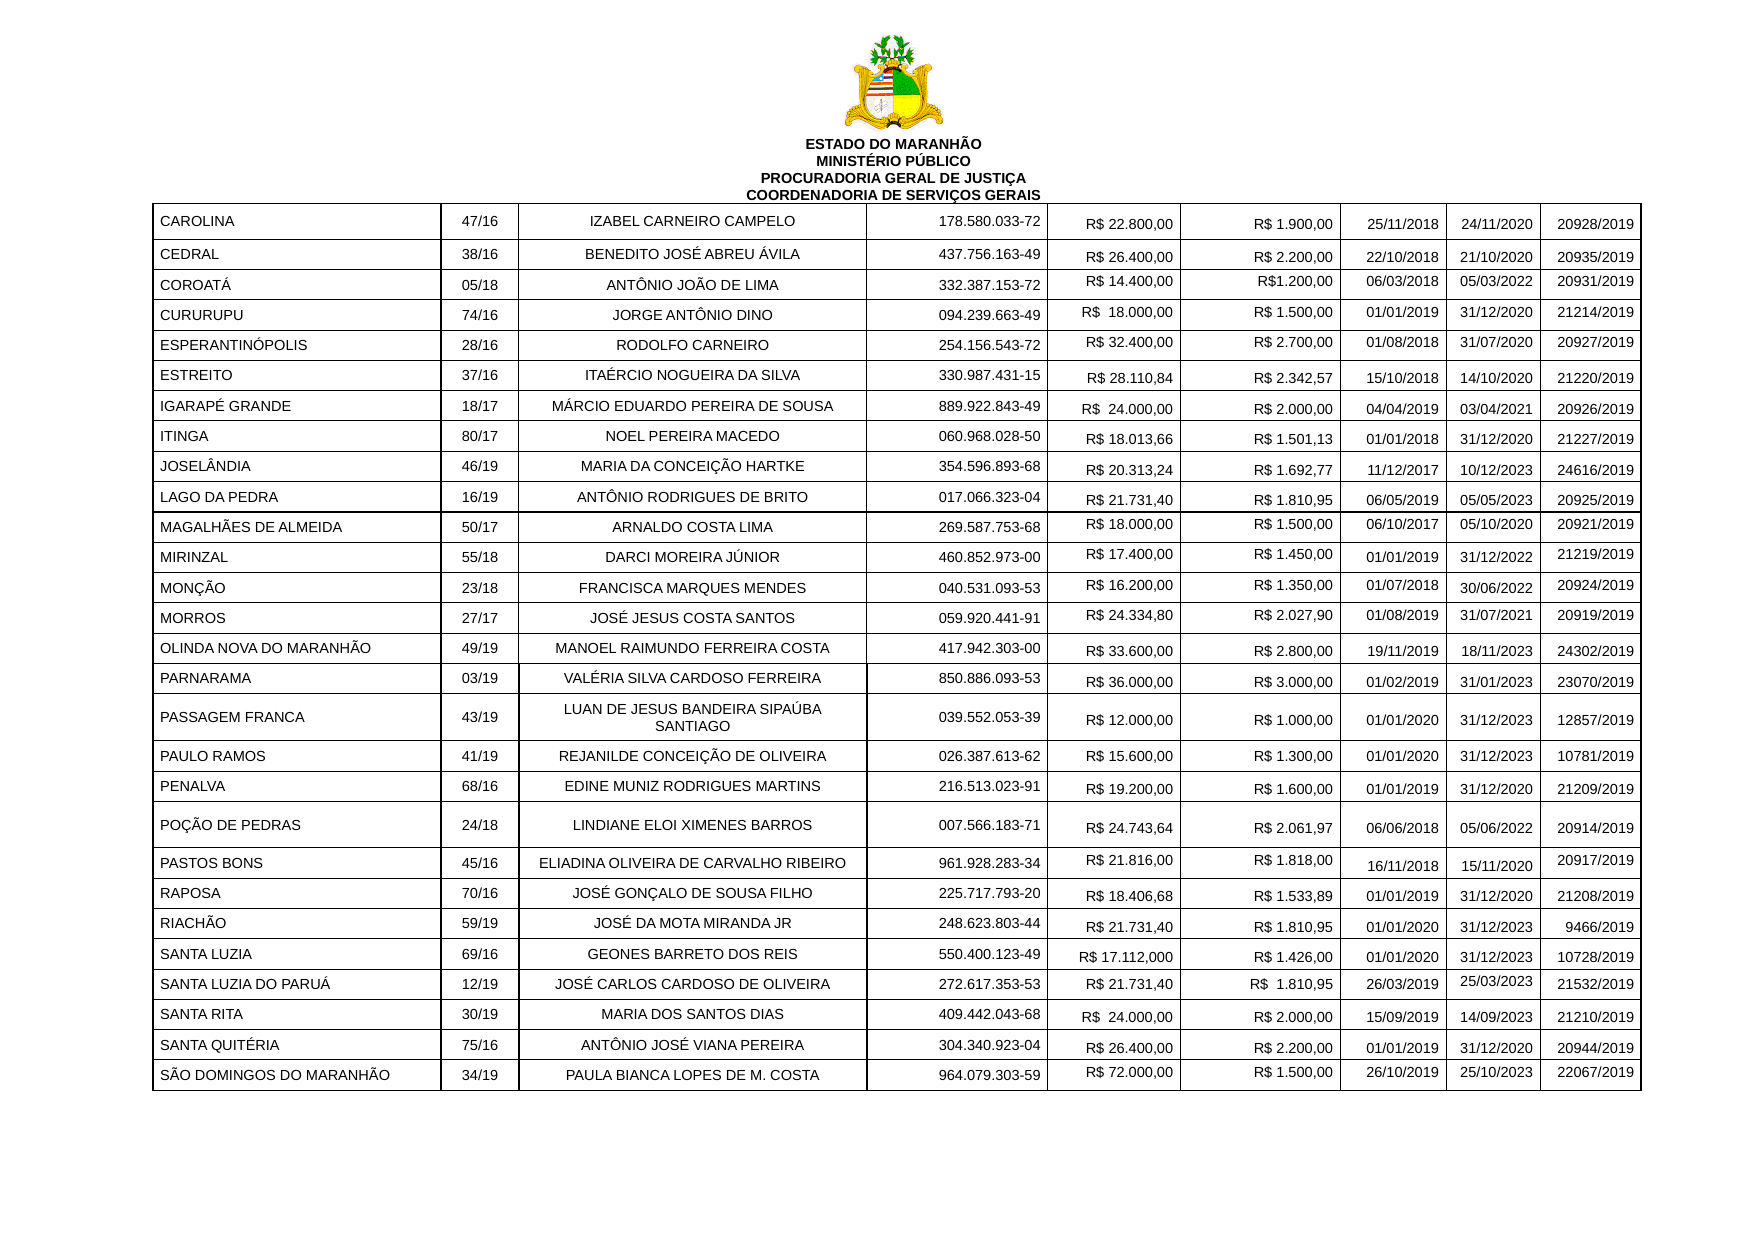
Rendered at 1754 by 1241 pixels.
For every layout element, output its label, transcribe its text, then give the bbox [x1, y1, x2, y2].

table_cell 06/10/2017 [1341, 513, 1446, 542]
table_cell 70/16 [442, 879, 518, 908]
table_cell 31/12/2022 [1447, 543, 1540, 572]
table_cell R$ 16.200,00 [1048, 573, 1180, 602]
table_cell 178.580.033-72 [867, 204, 1047, 238]
table_cell 20944/2019 [1541, 1030, 1640, 1059]
table_cell R$ 1.000,00 [1181, 694, 1340, 740]
table_cell 12857/2019 [1541, 694, 1640, 740]
table_cell R$ 33.600,00 [1048, 634, 1180, 663]
table_cell 59/19 [442, 909, 518, 938]
table_cell 75/16 [442, 1030, 518, 1059]
table_cell SANTA QUITÉRIA [154, 1030, 440, 1059]
table_cell 550.400.123-49 [868, 939, 1047, 968]
table_cell 20927/2019 [1541, 331, 1640, 360]
table_cell 12/19 [442, 970, 518, 999]
table_cell PAULA BIANCA LOPES DE M. COSTA [520, 1060, 866, 1090]
table_cell R$ 2.027,90 [1181, 603, 1340, 633]
table_cell ANTÔNIO JOÃO DE LIMA [519, 270, 866, 299]
table_cell RAPOSA [154, 879, 440, 908]
table_cell SANTA RITA [154, 1000, 440, 1029]
table_cell R$ 1.900,00 [1181, 204, 1340, 238]
table_cell 248.623.803-44 [868, 909, 1047, 938]
table_cell R$ 28.110,84 [1048, 361, 1180, 390]
table_cell 304.340.923-04 [868, 1030, 1047, 1059]
table_cell 24302/2019 [1541, 634, 1640, 663]
table_cell FRANCISCA MARQUES MENDES [519, 573, 866, 602]
table_cell 20931/2019 [1541, 270, 1640, 299]
table_cell 20928/2019 [1541, 204, 1640, 238]
table_cell R$ 17.400,00 [1048, 543, 1180, 572]
table_cell REJANILDE CONCEIÇÃO DE OLIVEIRA [520, 741, 866, 771]
table_cell 14/10/2020 [1447, 361, 1540, 390]
table_cell ESTREITO [154, 361, 440, 390]
table_cell 41/19 [442, 741, 518, 771]
table_cell 43/19 [442, 694, 518, 740]
table_cell 27/17 [442, 603, 518, 633]
table_cell 437.756.163-49 [867, 240, 1047, 269]
table_cell 46/19 [442, 452, 518, 481]
table_cell 24616/2019 [1541, 452, 1640, 481]
table_cell 05/18 [442, 270, 518, 299]
table_cell R$ 2.800,00 [1181, 634, 1340, 663]
table_cell R$ 24.000,00 [1048, 1000, 1180, 1029]
table_cell 254.156.543-72 [867, 331, 1047, 360]
table_cell 23/18 [442, 573, 518, 602]
table_cell 330.987.431-15 [867, 361, 1047, 390]
table_cell ESPERANTINÓPOLIS [154, 331, 440, 360]
table_cell EDINE MUNIZ RODRIGUES MARTINS [520, 772, 866, 801]
table_cell 31/12/2020 [1447, 300, 1540, 329]
table_cell 55/18 [442, 543, 518, 572]
table_cell MONÇÃO [154, 573, 440, 602]
table_cell 354.596.893-68 [867, 452, 1047, 481]
table_cell 269.587.753-68 [867, 513, 1047, 542]
table_cell MORROS [154, 603, 440, 633]
table_cell SÃO DOMINGOS DO MARANHÃO [154, 1060, 440, 1090]
table_cell R$ 18.000,00 [1048, 513, 1180, 542]
table_cell DARCI MOREIRA JÚNIOR [519, 543, 866, 572]
table_cell 961.928.283-34 [868, 848, 1047, 877]
table_cell 37/16 [442, 361, 518, 390]
table_cell 20925/2019 [1541, 482, 1640, 511]
table_cell R$ 2.200,00 [1181, 1030, 1340, 1059]
table_cell R$ 1.818,00 [1181, 848, 1340, 877]
table_cell ITINGA [154, 421, 440, 451]
table_cell CAROLINA [154, 204, 440, 238]
table_cell R$ 24.000,00 [1048, 391, 1180, 420]
table_cell IZABEL CARNEIRO CAMPELO [519, 204, 866, 238]
table_cell 04/04/2019 [1341, 391, 1446, 420]
table_cell R$ 2.000,00 [1181, 1000, 1340, 1029]
table_cell R$ 21.731,40 [1048, 909, 1180, 938]
table_cell 21214/2019 [1541, 300, 1640, 329]
table_cell 06/03/2018 [1341, 270, 1446, 299]
table_cell 47/16 [442, 204, 518, 238]
table_cell SANTA LUZIA [154, 939, 440, 968]
table_cell 01/01/2019 [1341, 772, 1446, 801]
table_cell R$ 18.013,66 [1048, 421, 1180, 451]
table_cell 16/19 [442, 482, 518, 511]
table_cell R$ 1.810,95 [1181, 970, 1340, 999]
table_cell NOEL PEREIRA MACEDO [519, 421, 866, 451]
table_cell 18/17 [442, 391, 518, 420]
table_cell 18/11/2023 [1447, 634, 1540, 663]
table_cell 06/05/2019 [1341, 482, 1446, 511]
table_cell 11/12/2017 [1341, 452, 1446, 481]
table_cell VALÉRIA SILVA CARDOSO FERREIRA [520, 664, 866, 693]
table_cell 01/02/2019 [1341, 664, 1446, 693]
table_cell 01/08/2018 [1341, 331, 1446, 360]
table_cell 20924/2019 [1541, 573, 1640, 602]
table_cell CEDRAL [154, 240, 440, 269]
table_cell PENALVA [154, 772, 440, 801]
table_cell 05/03/2022 [1447, 270, 1540, 299]
table_cell ARNALDO COSTA LIMA [519, 513, 866, 542]
table_cell 19/11/2019 [1341, 634, 1446, 663]
table_cell 460.852.973-00 [867, 543, 1047, 572]
table_cell 21210/2019 [1541, 1000, 1640, 1029]
table_cell CURURUPU [154, 300, 440, 329]
table_cell R$ 2.000,00 [1181, 391, 1340, 420]
table_cell 26/03/2019 [1341, 970, 1446, 999]
table_cell 22067/2019 [1541, 1060, 1640, 1090]
table_cell R$ 22.800,00 [1048, 204, 1180, 238]
table_cell 10728/2019 [1541, 939, 1640, 968]
table_cell R$ 20.313,24 [1048, 452, 1180, 481]
table_cell R$ 24.743,64 [1048, 802, 1180, 847]
table_cell ANTÔNIO RODRIGUES DE BRITO [519, 482, 866, 511]
table_cell R$ 18.000,00 [1048, 300, 1180, 329]
table_cell 040.531.093-53 [867, 573, 1047, 602]
table_cell 01/01/2019 [1341, 879, 1446, 908]
table_cell R$ 24.334,80 [1048, 603, 1180, 633]
table_cell PAULO RAMOS [154, 741, 440, 771]
table_cell R$ 1.300,00 [1181, 741, 1340, 771]
table_cell R$ 15.600,00 [1048, 741, 1180, 771]
table_cell R$1.200,00 [1181, 270, 1340, 299]
table_cell 417.942.303-00 [867, 634, 1047, 663]
table_cell MANOEL RAIMUNDO FERREIRA COSTA [519, 634, 866, 663]
table_cell R$ 2.700,00 [1181, 331, 1340, 360]
table_cell MARIA DOS SANTOS DIAS [520, 1000, 866, 1029]
table_cell 38/16 [442, 240, 518, 269]
table_cell R$ 1.810,95 [1181, 909, 1340, 938]
table_cell 332.387.153-72 [867, 270, 1047, 299]
table_cell R$ 1.350,00 [1181, 573, 1340, 602]
table_cell JOSÉ GONÇALO DE SOUSA FILHO [520, 879, 866, 908]
table_cell 80/17 [442, 421, 518, 451]
table_cell 060.968.028-50 [867, 421, 1047, 451]
table_cell 31/12/2020 [1447, 772, 1540, 801]
table_cell 01/01/2019 [1341, 300, 1446, 329]
table_cell 15/11/2020 [1447, 848, 1540, 877]
table_cell 889.922.843-49 [867, 391, 1047, 420]
table_cell RODOLFO CARNEIRO [519, 331, 866, 360]
table_cell MIRINZAL [154, 543, 440, 572]
table_cell OLINDA NOVA DO MARANHÃO [154, 634, 440, 663]
table_cell 31/12/2023 [1447, 741, 1540, 771]
table_cell 026.387.613-62 [868, 741, 1047, 771]
table_cell 22/10/2018 [1341, 240, 1446, 269]
table_cell 21208/2019 [1541, 879, 1640, 908]
table_cell R$ 1.692,77 [1181, 452, 1340, 481]
table_cell 272.617.353-53 [868, 970, 1047, 999]
table_cell 30/19 [442, 1000, 518, 1029]
table_cell 06/06/2018 [1341, 802, 1446, 847]
table_cell R$ 19.200,00 [1048, 772, 1180, 801]
table_cell 9466/2019 [1541, 909, 1640, 938]
table_cell 20921/2019 [1541, 513, 1640, 542]
table_cell 094.239.663-49 [867, 300, 1047, 329]
table_cell 31/01/2023 [1447, 664, 1540, 693]
table_cell R$ 2.200,00 [1181, 240, 1340, 269]
table_cell 01/07/2018 [1341, 573, 1446, 602]
table_cell R$ 3.000,00 [1181, 664, 1340, 693]
table_cell JOSÉ JESUS COSTA SANTOS [519, 603, 866, 633]
table_cell 21227/2019 [1541, 421, 1640, 451]
table_cell 01/01/2020 [1341, 694, 1446, 740]
table_cell BENEDITO JOSÉ ABREU ÁVILA [519, 240, 866, 269]
table_cell R$ 2.061,97 [1181, 802, 1340, 847]
table_cell MARIA DA CONCEIÇÃO HARTKE [519, 452, 866, 481]
table_cell 20917/2019 [1541, 848, 1640, 877]
table_cell LAGO DA PEDRA [154, 482, 440, 511]
table_cell JOSÉ DA MOTA MIRANDA JR [520, 909, 866, 938]
table_cell 850.886.093-53 [868, 664, 1047, 693]
table_cell 50/17 [442, 513, 518, 542]
table_cell PARNARAMA [154, 664, 440, 693]
table_cell 16/11/2018 [1341, 848, 1446, 877]
table_cell ELIADINA OLIVEIRA DE CARVALHO RIBEIRO [520, 848, 866, 877]
table_cell 21532/2019 [1541, 970, 1640, 999]
table_cell 20935/2019 [1541, 240, 1640, 269]
table_cell R$ 1.500,00 [1181, 513, 1340, 542]
table_cell ANTÔNIO JOSÉ VIANA PEREIRA [520, 1030, 866, 1059]
table_cell R$ 2.342,57 [1181, 361, 1340, 390]
table_cell 26/10/2019 [1341, 1060, 1446, 1090]
table_cell RIACHÃO [154, 909, 440, 938]
table_cell JOSELÂNDIA [154, 452, 440, 481]
table_cell R$ 36.000,00 [1048, 664, 1180, 693]
table_cell PASTOS BONS [154, 848, 440, 877]
table_cell 31/12/2020 [1447, 1030, 1540, 1059]
table_cell JORGE ANTÔNIO DINO [519, 300, 866, 329]
table_cell 05/10/2020 [1447, 513, 1540, 542]
table_cell 21209/2019 [1541, 772, 1640, 801]
table_cell 24/11/2020 [1447, 204, 1540, 238]
table_cell 31/12/2023 [1447, 909, 1540, 938]
table_cell 225.717.793-20 [868, 879, 1047, 908]
table_cell GEONES BARRETO DOS REIS [520, 939, 866, 968]
table_cell R$ 1.500,00 [1181, 1060, 1340, 1090]
table_cell 31/12/2020 [1447, 879, 1540, 908]
table_cell 49/19 [442, 634, 518, 663]
table_cell 21219/2019 [1541, 543, 1640, 572]
table_cell COROATÁ [154, 270, 440, 299]
table_cell 21/10/2020 [1447, 240, 1540, 269]
table_cell 20926/2019 [1541, 391, 1640, 420]
table_cell 10781/2019 [1541, 741, 1640, 771]
table_cell 34/19 [442, 1060, 518, 1090]
table_cell 409.442.043-68 [868, 1000, 1047, 1029]
table_cell R$ 1.810,95 [1181, 482, 1340, 511]
table_cell POÇÃO DE PEDRAS [154, 802, 440, 847]
table_cell R$ 14.400,00 [1048, 270, 1180, 299]
table_cell R$ 1.426,00 [1181, 939, 1340, 968]
table_cell 25/03/2023 [1447, 970, 1540, 999]
table_cell R$ 18.406,68 [1048, 879, 1180, 908]
table_cell 21220/2019 [1541, 361, 1640, 390]
table_cell 03/04/2021 [1447, 391, 1540, 420]
table_cell 01/01/2020 [1341, 909, 1446, 938]
table_cell JOSÉ CARLOS CARDOSO DE OLIVEIRA [520, 970, 866, 999]
table_cell 01/08/2019 [1341, 603, 1446, 633]
table_cell 24/18 [442, 802, 518, 847]
table_cell SANTA LUZIA DO PARUÁ [154, 970, 440, 999]
table_cell LUAN DE JESUS BANDEIRA SIPAÚBA SANTIAGO [520, 694, 866, 740]
table_cell 007.566.183-71 [868, 802, 1047, 847]
table_cell R$ 1.533,89 [1181, 879, 1340, 908]
table_cell R$ 21.731,40 [1048, 482, 1180, 511]
table_cell 20914/2019 [1541, 802, 1640, 847]
table_cell 05/05/2023 [1447, 482, 1540, 511]
table_cell 20919/2019 [1541, 603, 1640, 633]
table_cell 31/12/2020 [1447, 421, 1540, 451]
table_cell 01/01/2019 [1341, 543, 1446, 572]
table_cell R$ 12.000,00 [1048, 694, 1180, 740]
table_cell 31/12/2023 [1447, 694, 1540, 740]
table_cell 017.066.323-04 [867, 482, 1047, 511]
table_cell 28/16 [442, 331, 518, 360]
table_cell 01/01/2020 [1341, 939, 1446, 968]
table_cell IGARAPÉ GRANDE [154, 391, 440, 420]
table_cell 74/16 [442, 300, 518, 329]
table_cell 69/16 [442, 939, 518, 968]
table_cell R$ 21.731,40 [1048, 970, 1180, 999]
table_cell R$ 26.400,00 [1048, 1030, 1180, 1059]
table_cell 45/16 [442, 848, 518, 877]
table_cell 059.920.441-91 [867, 603, 1047, 633]
table_cell 68/16 [442, 772, 518, 801]
table_cell 25/10/2023 [1447, 1060, 1540, 1090]
table_cell R$ 21.816,00 [1048, 848, 1180, 877]
table_cell 31/07/2020 [1447, 331, 1540, 360]
table_cell 01/01/2020 [1341, 741, 1446, 771]
table_cell LINDIANE ELOI XIMENES BARROS [520, 802, 866, 847]
table_cell R$ 26.400,00 [1048, 240, 1180, 269]
table_cell R$ 1.450,00 [1181, 543, 1340, 572]
table_cell 964.079.303-59 [868, 1060, 1047, 1090]
table_cell R$ 1.501,13 [1181, 421, 1340, 451]
picture [839, 29, 948, 136]
table_cell 03/19 [442, 664, 518, 693]
table_cell 14/09/2023 [1447, 1000, 1540, 1029]
table_cell R$ 1.600,00 [1181, 772, 1340, 801]
table_cell 216.513.023-91 [868, 772, 1047, 801]
table_cell R$ 72.000,00 [1048, 1060, 1180, 1090]
table_cell 15/09/2019 [1341, 1000, 1446, 1029]
table_cell R$ 1.500,00 [1181, 300, 1340, 329]
table_cell 31/12/2023 [1447, 939, 1540, 968]
table_cell ITAÉRCIO NOGUEIRA DA SILVA [519, 361, 866, 390]
table_cell R$ 17.112,000 [1048, 939, 1180, 968]
table_cell MÁRCIO EDUARDO PEREIRA DE SOUSA [519, 391, 866, 420]
table_cell 01/01/2018 [1341, 421, 1446, 451]
table_cell PASSAGEM FRANCA [154, 694, 440, 740]
table_cell 15/10/2018 [1341, 361, 1446, 390]
table_cell 039.552.053-39 [868, 694, 1047, 740]
table_cell 01/01/2019 [1341, 1030, 1446, 1059]
table_cell 30/06/2022 [1447, 573, 1540, 602]
table_cell 31/07/2021 [1447, 603, 1540, 633]
table_cell 10/12/2023 [1447, 452, 1540, 481]
table_cell R$ 32.400,00 [1048, 331, 1180, 360]
table_cell 23070/2019 [1541, 664, 1640, 693]
table_cell 05/06/2022 [1447, 802, 1540, 847]
table_cell MAGALHÃES DE ALMEIDA [154, 513, 440, 542]
table_cell 25/11/2018 [1341, 204, 1446, 238]
